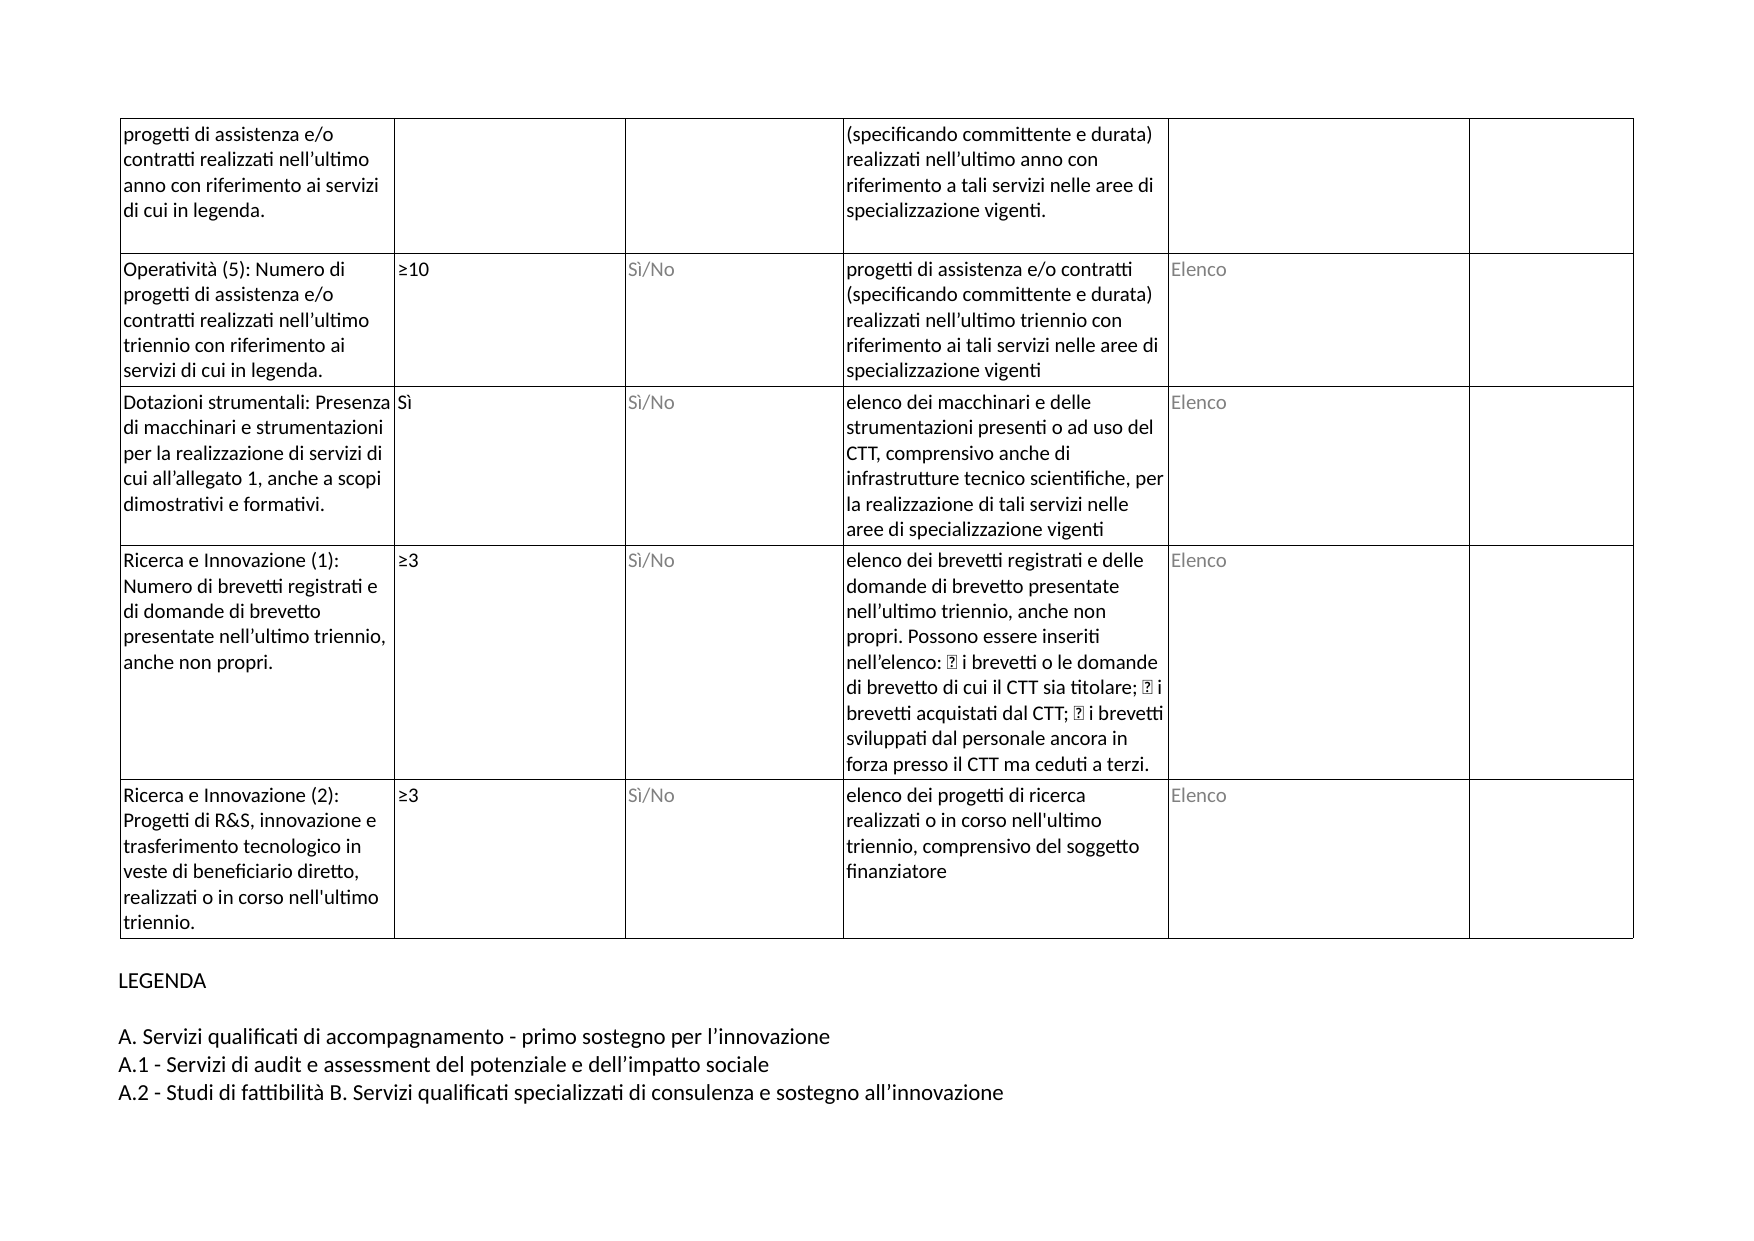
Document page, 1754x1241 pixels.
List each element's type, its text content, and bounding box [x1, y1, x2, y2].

table_cell Elenco [1169, 780, 1469, 938]
table_cell Elenco [1169, 387, 1469, 544]
table_cell [1470, 780, 1633, 938]
table_cell Operatività (5): Numero di progetti di assistenza e/o contratti realizzati nell’ultimo triennio con riferimento ai servizi di cui in legenda. [121, 254, 394, 386]
table_cell [1470, 546, 1633, 779]
table_cell Ricerca e Innovazione (2): Progetti di R&S, innovazione e trasferimento tecnologico in veste di beneficiario diretto, realizzati o in corso nell'ultimo triennio. [121, 780, 394, 938]
table_cell ≥10 [395, 254, 625, 386]
text A.2 - Studi di fattibilità B. Servizi qualificati specializzati di consulenza e sostegno all’innovazione [118, 1078, 1636, 1106]
table_cell [1470, 254, 1633, 386]
table_cell Sì/No [626, 254, 843, 386]
table_cell [395, 119, 625, 253]
table_cell elenco dei macchinari e delle strumentazioni presenti o ad uso del CTT, comprensivo anche di infrastrutture tecnico scientifiche, per la realizzazione di tali servizi nelle aree di specializzazione vigenti [844, 387, 1168, 544]
table_cell [626, 119, 843, 253]
text A. Servizi qualificati di accompagnamento - primo sostegno per l’innovazione [118, 1022, 1636, 1050]
table_cell [1470, 387, 1633, 544]
table_cell Dotazioni strumentali: Presenza di macchinari e strumentazioni per la realizzazione di servizi di cui all’allegato 1, anche a scopi dimostrativi e formativi. [121, 387, 394, 544]
table_cell [1169, 119, 1469, 253]
table_cell Elenco [1169, 546, 1469, 779]
table_cell Ricerca e Innovazione (1): Numero di brevetti registrati e di domande di brevetto presentate nell’ultimo triennio, anche non propri. [121, 546, 394, 779]
table_cell elenco dei brevetti registrati e delle domande di brevetto presentate nell’ultimo triennio, anche non propri. Possono essere inseriti nell’elenco:  i brevetti o le domande di brevetto di cui il CTT sia titolare;  i brevetti acquistati dal CTT;  i brevetti sviluppati dal personale ancora in forza presso il CTT ma ceduti a terzi. [844, 546, 1168, 779]
table_cell Elenco [1169, 254, 1469, 386]
table_cell Sì/No [626, 546, 843, 779]
table_cell progetti di assistenza e/o contratti realizzati nell’ultimo anno con riferimento ai servizi di cui in legenda. [121, 119, 394, 253]
table_cell ≥3 [395, 546, 625, 779]
table_cell [1470, 119, 1633, 253]
table_cell (specificando committente e durata) realizzati nell’ultimo anno con riferimento a tali servizi nelle aree di specializzazione vigenti. [844, 119, 1168, 253]
text A.1 - Servizi di audit e assessment del potenziale e dell’impatto sociale [118, 1050, 1636, 1078]
table_cell progetti di assistenza e/o contratti (specificando committente e durata) realizzati nell’ultimo triennio con riferimento ai tali servizi nelle aree di specializzazione vigenti [844, 254, 1168, 386]
table_cell Sì [395, 387, 625, 544]
table_cell elenco dei progetti di ricerca realizzati o in corso nell'ultimo triennio, comprensivo del soggetto finanziatore [844, 780, 1168, 938]
table_cell ≥3 [395, 780, 625, 938]
text LEGENDA [118, 966, 1636, 994]
table_cell Sì/No [626, 780, 843, 938]
table_cell Sì/No [626, 387, 843, 544]
